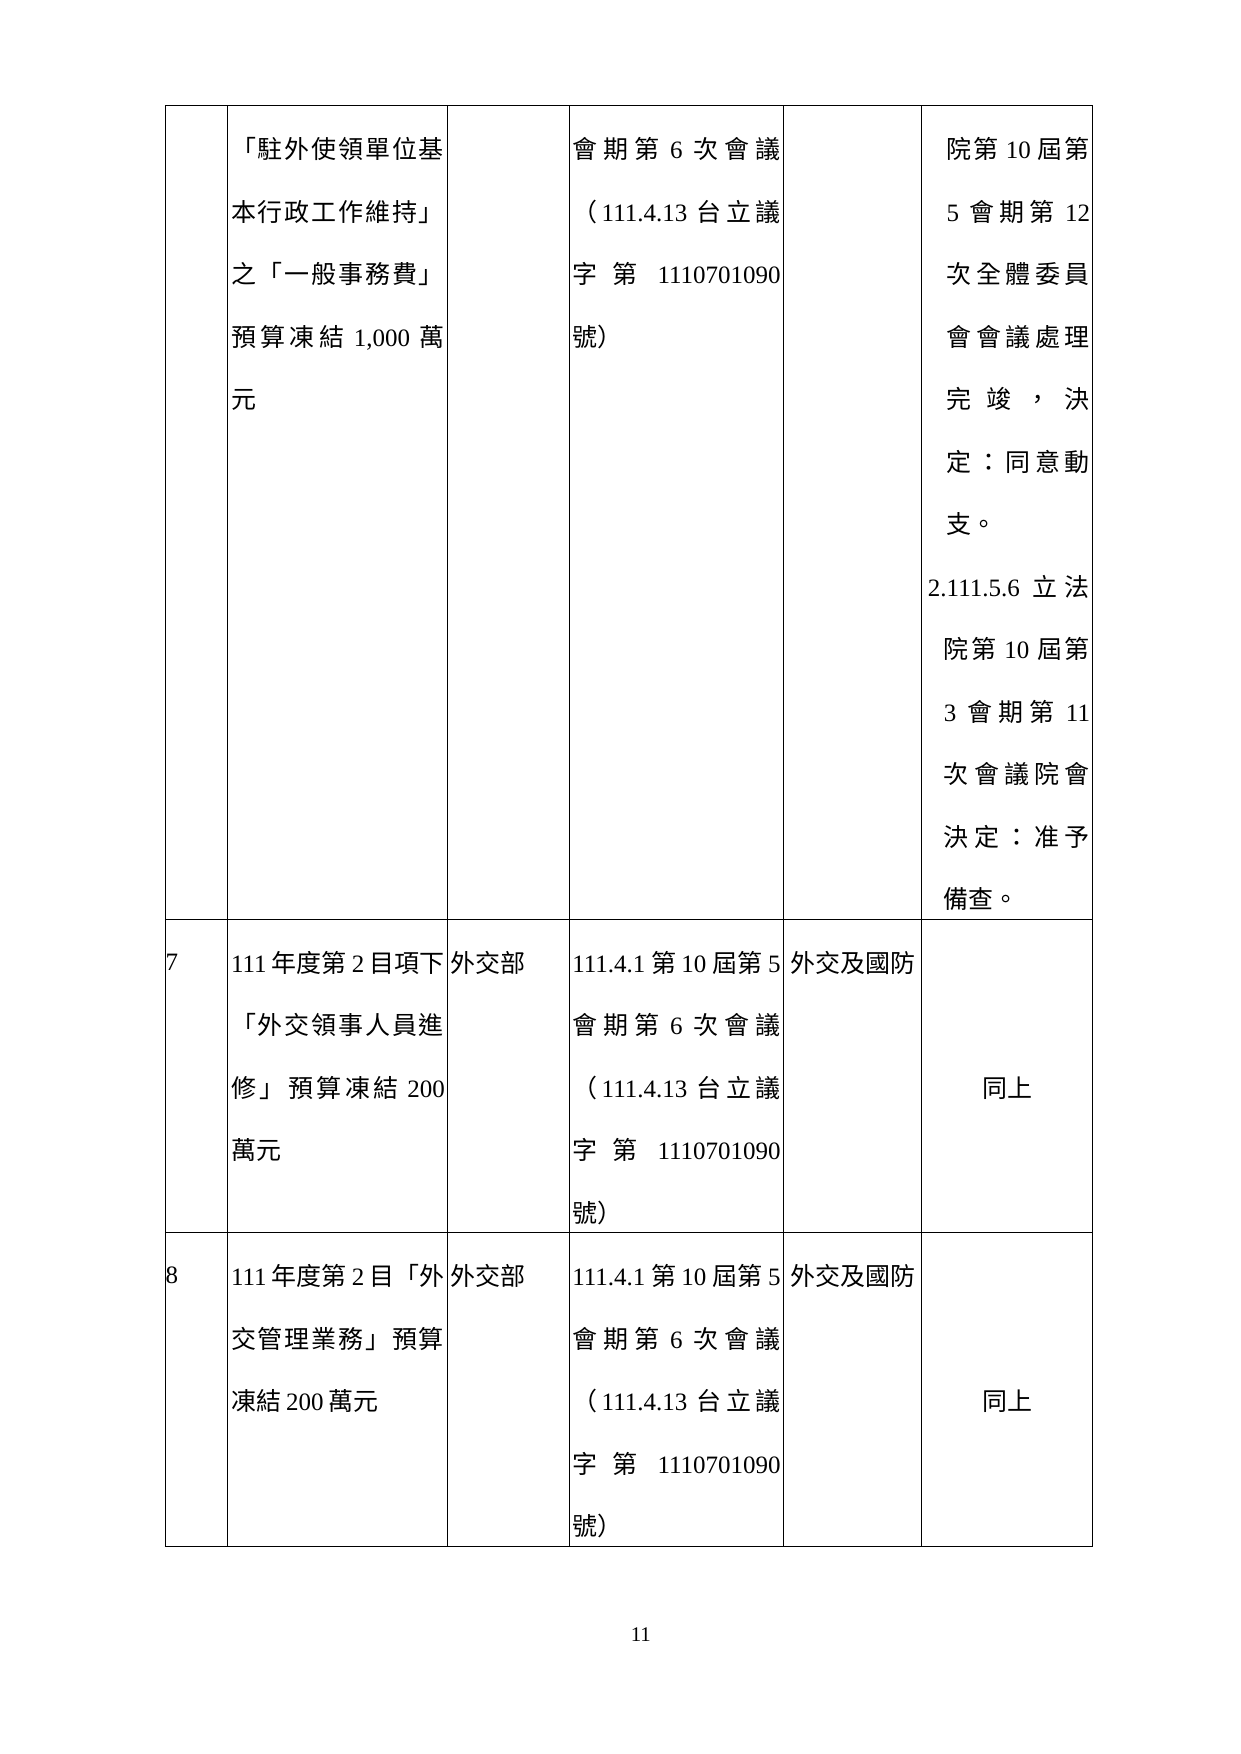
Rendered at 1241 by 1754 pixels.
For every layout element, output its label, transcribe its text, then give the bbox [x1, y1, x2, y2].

table_cell [448, 106, 569, 919]
table_cell 111.4.1第10屆第5會期第6次會議（111.4.13台立議字第1110701090號） [570, 1233, 783, 1546]
table_cell 院第10屆第5會期第12次全體委員會會議處理完竣，決定：同意動支。 2.111.5.6立法院第10屆第3會期第11次會議院會決定：准予備查。 [922, 106, 1092, 919]
table_cell 同上 [922, 920, 1092, 1232]
table_cell [166, 106, 227, 919]
table_cell 同上 [922, 1233, 1092, 1546]
table_cell 111年度第2目項下「外交領事人員進修」預算凍結200萬元 [228, 920, 447, 1232]
table_cell 外交及國防 [784, 1233, 921, 1546]
table_cell 111年度第2目「外交管理業務」預算凍結200萬元 [228, 1233, 447, 1546]
table_cell 外交部 [448, 920, 569, 1232]
table_cell 111.4.1第10屆第5會期第6次會議（111.4.13台立議字第1110701090號） [570, 920, 783, 1232]
table_cell [784, 106, 921, 919]
table_cell 會期第6次會議（111.4.13台立議字第1110701090號） [570, 106, 783, 919]
table_cell [166, 920, 227, 1232]
table_cell [166, 1233, 227, 1546]
table_cell 外交及國防 [784, 920, 921, 1232]
table_cell 外交部 [448, 1233, 569, 1546]
table_cell [168, 1275, 174, 1282]
table_cell 「駐外使領單位基本行政工作維持」之「一般事務費」預算凍結1,000萬元 [228, 106, 447, 919]
